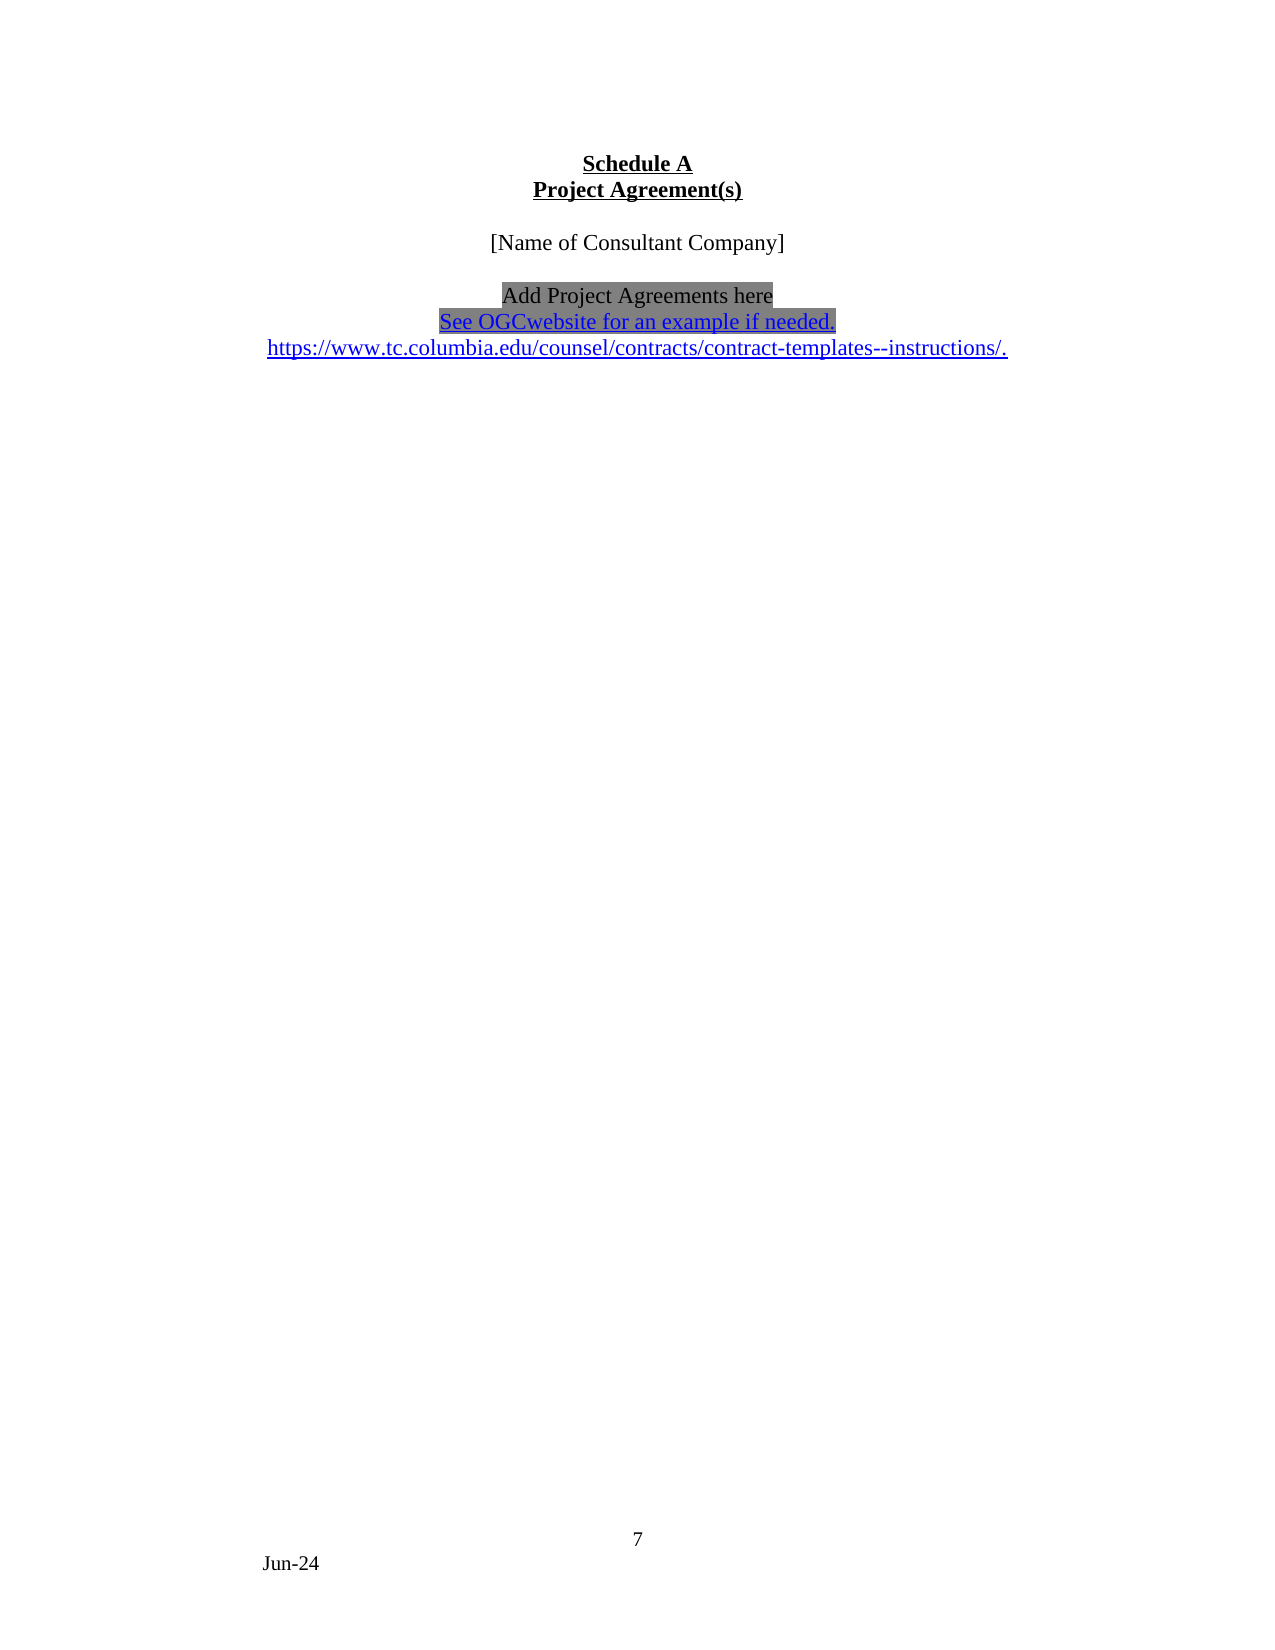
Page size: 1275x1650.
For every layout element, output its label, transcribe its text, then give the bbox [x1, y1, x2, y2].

text Add Project Agreements here [187, 282, 1087, 308]
text See OGCwebsite for an example if needed. https://www.tc.columbia.edu/counsel/contracts/contract-templates--instructions/. [187, 308, 1087, 361]
subtitle Schedule A [187, 150, 1087, 176]
text [Name of Consultant Company] [187, 229, 1087, 255]
text Project Agreement(s) [187, 176, 1087, 203]
